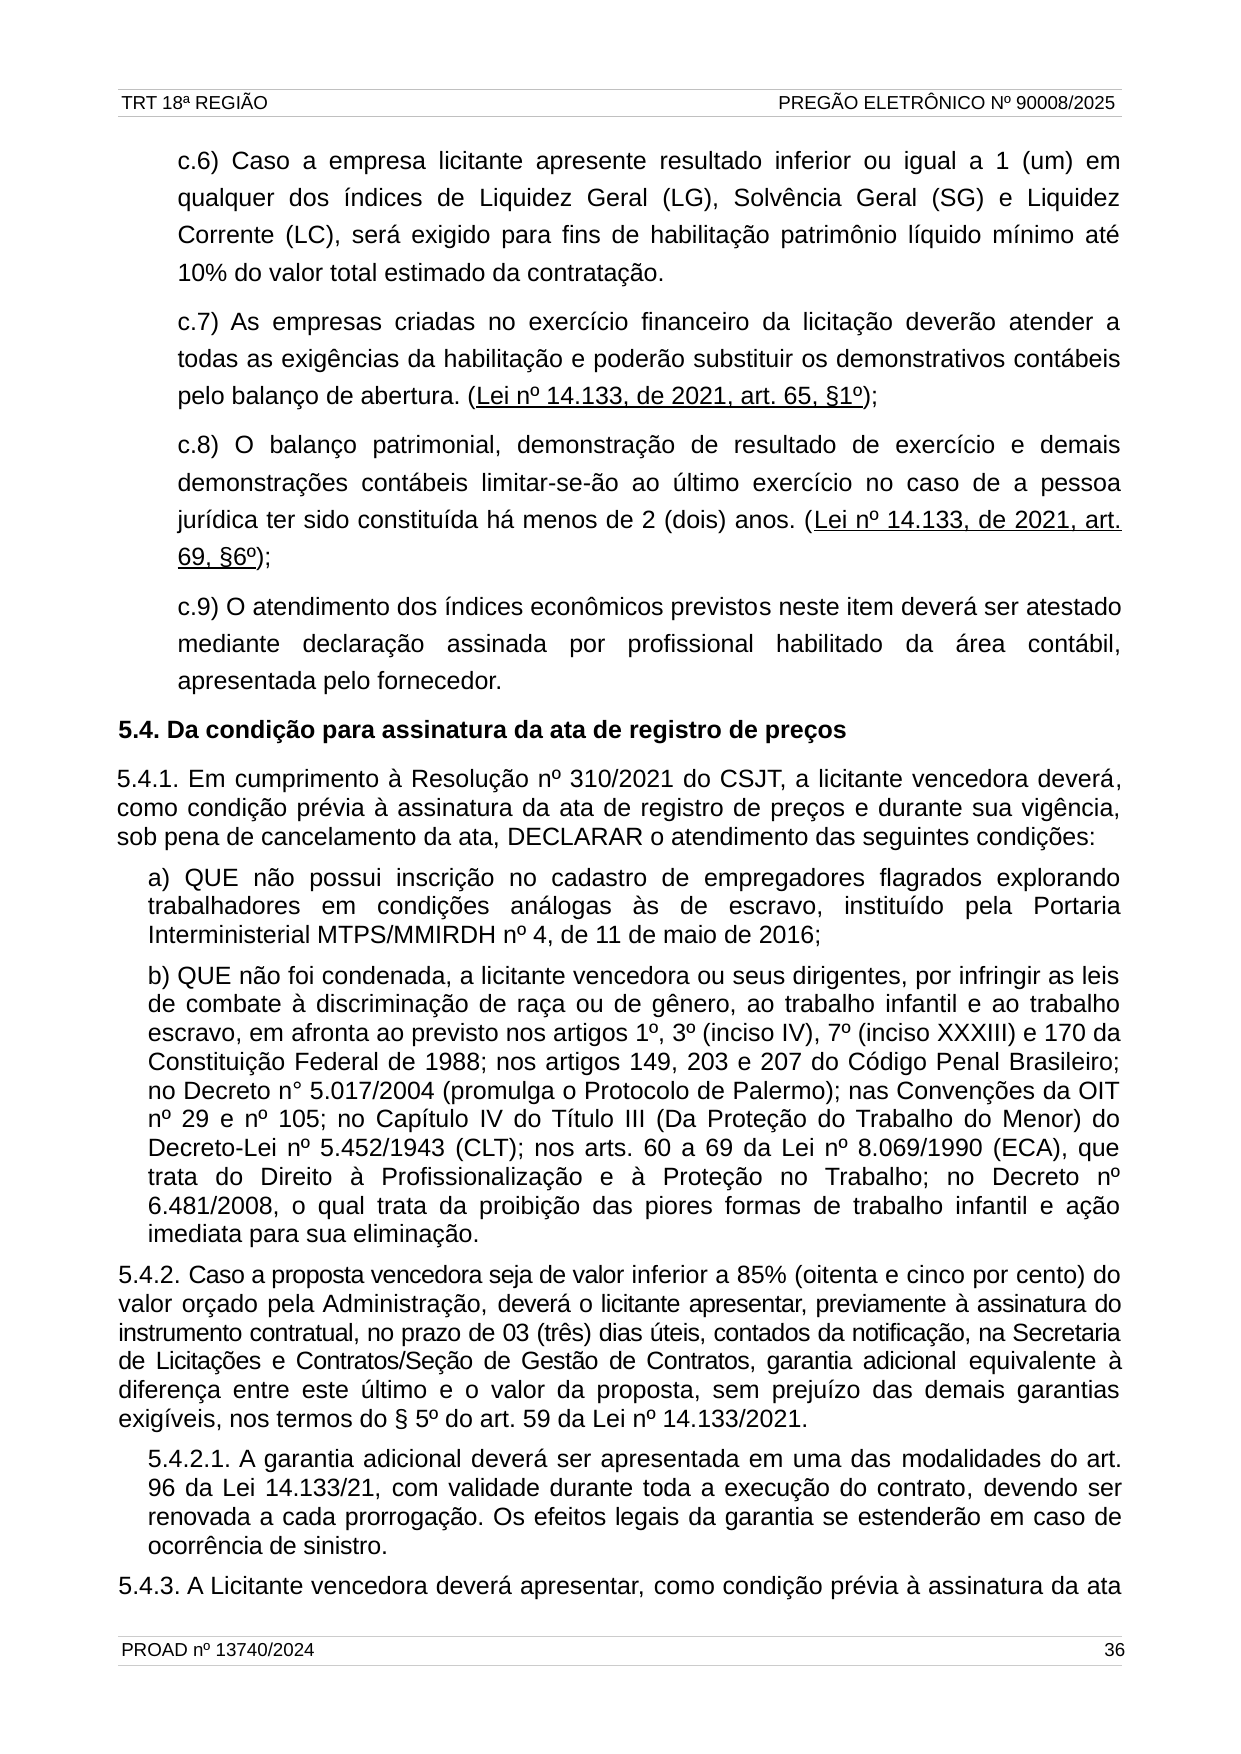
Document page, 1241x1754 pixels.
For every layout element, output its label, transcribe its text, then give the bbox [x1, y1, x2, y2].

text c.8) O balanço patrimonial, demonstração de resultado de exercício e demais demonstrações contábeis limitar-se-ão ao último exercício no caso de a pessoa jurídica ter sido constituída há menos de 2 (dois) anos. (Lei nº 14.133, de 2021, art. 69, §6º); [177, 430, 1122, 571]
text a) QUE não possui inscrição no cadastro de empregadores flagrados explorando trabalhadores em condições análogas às de escravo, instituído pela Portaria Interministerial MTPS/MMIRDH nº 4, de 11 de maio de 2016; [148, 862, 1122, 949]
text 5.4.1. Em cumprimento à Resolução nº 310/2021 do CSJT, a licitante vencedora deverá, como condição prévia à assinatura da ata de registro de preços e durante sua vigência, sob pena de cancelamento da ata, DECLARAR o atendimento das seguintes condições: [117, 764, 1122, 851]
text c.6) Caso a empresa licitante apresente resultado inferior ou igual a 1 (um) em qualquer dos índices de Liquidez Geral (LG), Solvência Geral (SG) e Liquidez Corrente (LC), será exigido para fins de habilitação patrimônio líquido mínimo até 10% do valor total estimado da contratação. [177, 146, 1122, 286]
text 5.4. Da condição para assinatura da ata de registro de preços [118, 715, 1122, 744]
text c.7) As empresas criadas no exercício financeiro da licitação deverão atender a todas as exigências da habilitação e poderão substituir os demonstrativos contábeis pelo balanço de abertura. (Lei nº 14.133, de 2021, art. 65, §1º); [177, 307, 1122, 410]
text c.9) O atendimento dos índices econômicos previstos neste item deverá ser atestado mediante declaração assinada por profissional habilitado da área contábil, apresentada pelo fornecedor. [177, 591, 1122, 695]
text b) QUE não foi condenada, a licitante vencedora ou seus dirigentes, por infringir as leis de combate à discriminação de raça ou de gênero, ao trabalho infantil e ao trabalho escravo, em afronta ao previsto nos artigos 1º, 3º (inciso IV), 7º (inciso XXXIII) e 170 da Constituição Federal de 1988; nos artigos 149, 203 e 207 do Código Penal Brasileiro; no Decreto n° 5.017/2004 (promulga o Protocolo de Palermo); nas Convenções da OIT nº 29 e nº 105; no Capítulo IV do Título III (Da Proteção do Trabalho do Menor) do Decreto-Lei nº 5.452/1943 (CLT); nos arts. 60 a 69 da Lei nº 8.069/1990 (ECA), que trata do Direito à Profissionalização e à Proteção no Trabalho; no Decreto nº 6.481/2008, o qual trata da proibição das piores formas de trabalho infantil e ação imediata para sua eliminação. [148, 961, 1122, 1248]
text 5.4.3. A Licitante vencedora deverá apresentar, como condição prévia à assinatura da ata [118, 1571, 1122, 1600]
text 5.4.2. Caso a proposta vencedora seja de valor inferior a 85% (oitenta e cinco por cento) do valor orçado pela Administração, deverá o licitante apresentar, previamente à assinatura do instrumento contratual, no prazo de 03 (três) dias úteis, contados da notificação, na Secretaria de Licitações e Contratos/Seção de Gestão de Contratos, garantia adicional equivalente à diferença entre este último e o valor da proposta, sem prejuízo das demais garantias exigíveis, nos termos do § 5º do art. 59 da Lei nº 14.133/2021. [118, 1260, 1122, 1432]
text 5.4.2.1. A garantia adicional deverá ser apresentada em uma das modalidades do art. 96 da Lei 14.133/21, com validade durante toda a execução do contrato, devendo ser renovada a cada prorrogação. Os efeitos legais da garantia se estenderão em caso de ocorrência de sinistro. [148, 1444, 1122, 1559]
